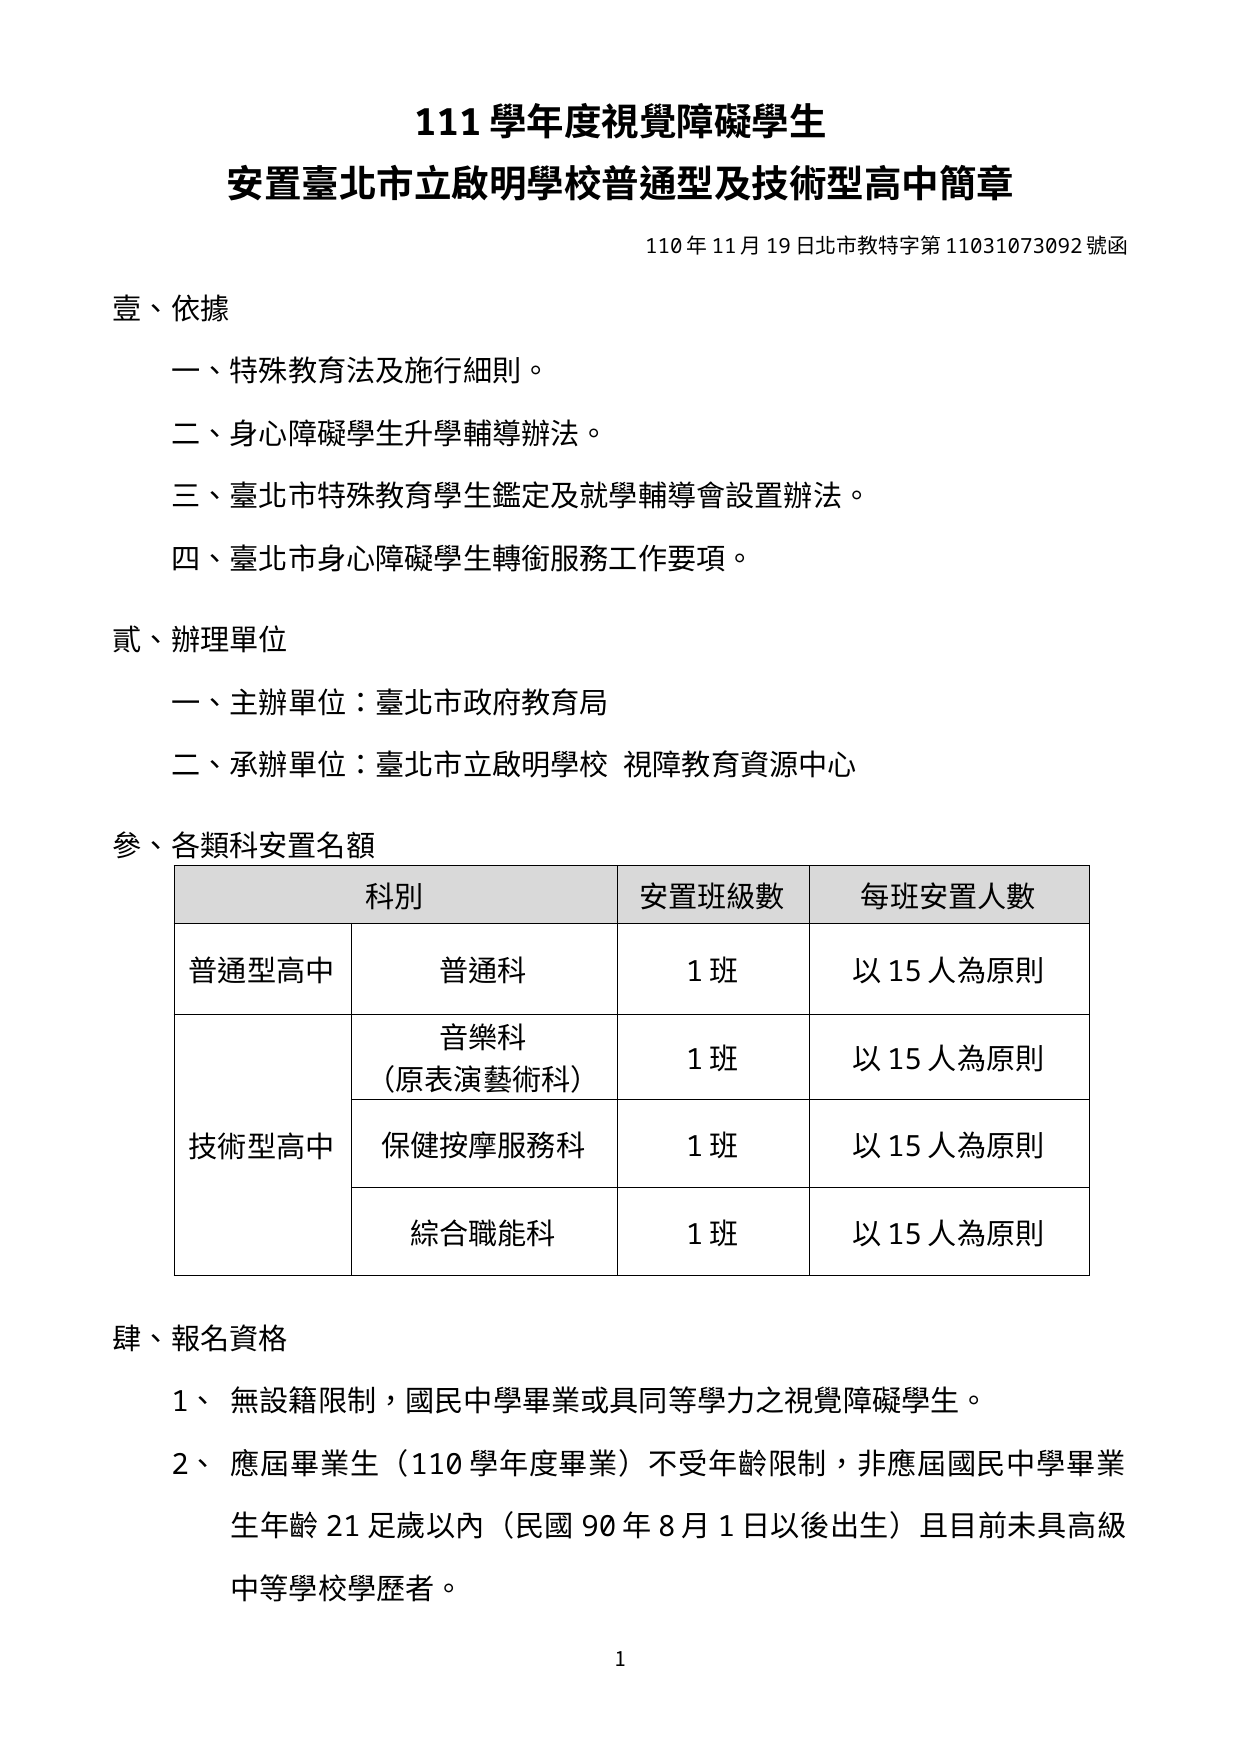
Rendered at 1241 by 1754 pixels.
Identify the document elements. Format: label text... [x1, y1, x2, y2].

table_cell 1班 [618, 1015, 809, 1099]
text 二、承辦單位：臺北市立啟明學校 視障教育資源中心 [171, 721, 1128, 784]
table_cell 音樂科 （原表演藝術科） [352, 1015, 617, 1099]
table_cell 以15人為原則 [810, 924, 1089, 1013]
table_header 每班安置人數 [810, 866, 1089, 923]
text 三、臺北市特殊教育學生鑑定及就學輔導會設置辦法。 [171, 452, 1128, 515]
text 二、身心障礙學生升學輔導辦法。 [171, 390, 1128, 452]
table_cell 普通科 [352, 924, 617, 1013]
table_cell 1班 [618, 924, 809, 1013]
table_cell 保健按摩服務科 [352, 1100, 617, 1187]
table_header 科別 [175, 866, 617, 923]
list 應屆畢業生（110學年度畢業）不受年齡限制，非應屆國民中學畢業生年齡21足歲以內（民國90年8月1日以後出生）且目前未具高級中等學校學歷者。 [171, 1420, 1128, 1607]
table_cell 以15人為原則 [810, 1188, 1089, 1275]
table_cell 1班 [618, 1100, 809, 1187]
table_cell 技術型高中 [175, 1015, 351, 1275]
text 110年11月19日北市教特字第11031073092號函 [112, 202, 1128, 265]
text 安置臺北市立啟明學校普通型及技術型高中簡章 [112, 140, 1128, 202]
text 一、主辦單位：臺北市政府教育局 [171, 659, 1128, 721]
table_header 安置班級數 [618, 866, 809, 923]
table_cell 綜合職能科 [352, 1188, 617, 1275]
text 111學年度視覺障礙學生 [112, 77, 1128, 140]
list 依據 [112, 265, 1128, 327]
table_cell 普通型高中 [175, 924, 351, 1013]
table_cell 以15人為原則 [810, 1100, 1089, 1187]
list 無設籍限制，國民中學畢業或具同等學力之視覺障礙學生。 [171, 1357, 1128, 1420]
table_cell 以15人為原則 [810, 1015, 1089, 1099]
list 各類科安置名額 [112, 802, 1128, 865]
text 四、臺北市身心障礙學生轉銜服務工作要項。 [171, 515, 1128, 577]
table_cell 1班 [618, 1188, 809, 1275]
list 辦理單位 [112, 596, 1128, 659]
list 報名資格 [112, 1295, 1128, 1357]
text 一、特殊教育法及施行細則。 [171, 327, 1128, 390]
